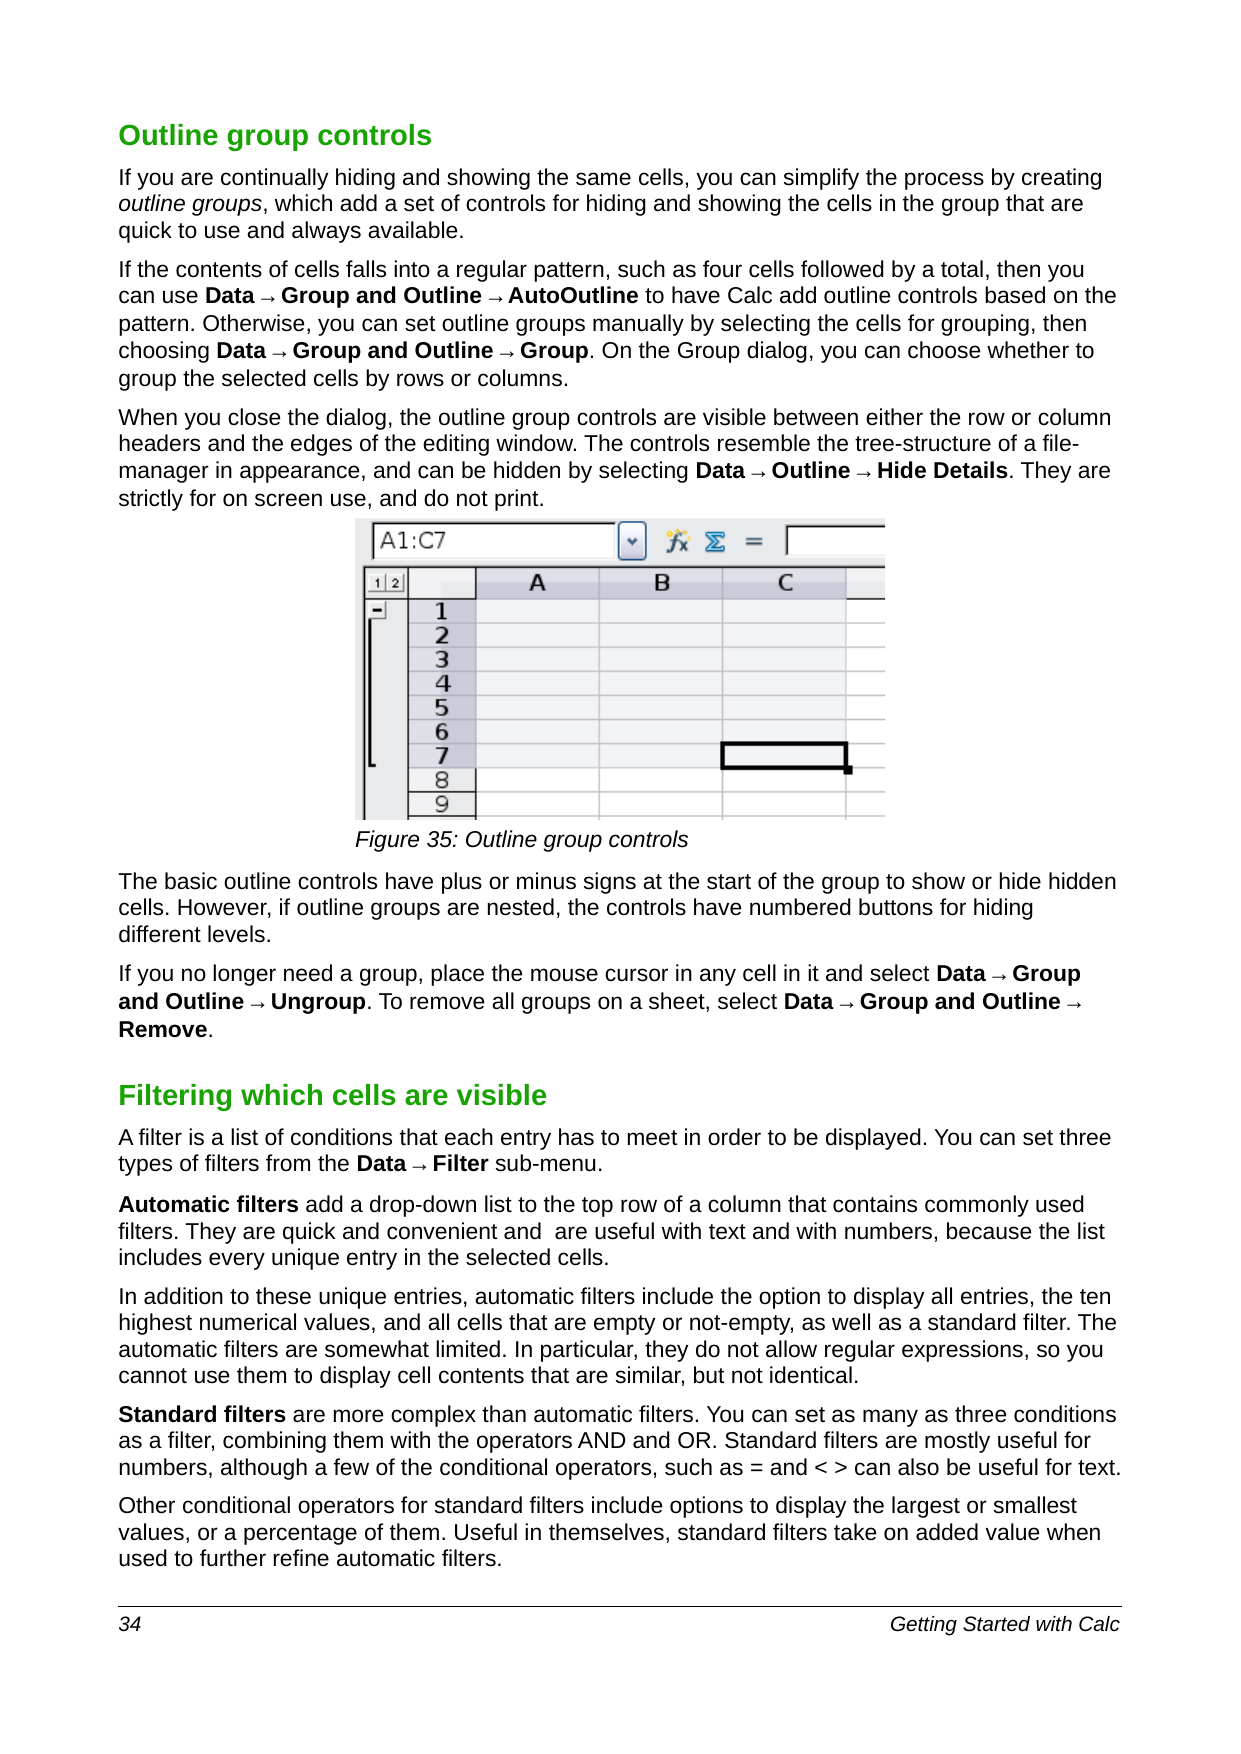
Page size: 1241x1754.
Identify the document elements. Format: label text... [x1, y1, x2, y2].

text Standard filters are more complex than automatic filters. You can set as many as three conditions as a filter, combining them with the operators AND and OR. Standard filters are mostly useful for numbers, although a few of the conditional operators, such as = and < > can also be useful for text. [118, 1401, 1122, 1480]
picture [355, 517, 886, 820]
text In addition to these unique entries, automatic filters include the option to display all entries, the ten highest numerical values, and all cells that are empty or not-empty, as well as a standard filter. The automatic filters are somewhat limited. In particular, they do not allow regular expressions, so you cannot use them to display cell contents that are similar, but not identical. [118, 1283, 1122, 1388]
text If you are continually hiding and showing the same cells, you can simplify the process by creating outline groups, which add a set of controls for hiding and showing the cells in the group that are quick to use and always available. [118, 164, 1122, 243]
text When you close the dialog, the outline group controls are visible between either the row or column headers and the edges of the editing window. The controls resemble the tree-structure of a file-manager in appearance, and can be hidden by selecting Data → Outline → Hide Details. They are strictly for on screen use, and do not print. [118, 404, 1122, 511]
text Figure 35: Outline group controls [355, 826, 885, 852]
text Other conditional operators for standard filters include options to display the largest or smallest values, or a percentage of them. Useful in themselves, standard filters take on added value when used to further refine automatic filters. [118, 1492, 1122, 1571]
text If the contents of cells falls into a regular pattern, such as four cells followed by a total, then you can use Data → Group and Outline → AutoOutline to have Calc add outline controls based on the pattern. Otherwise, you can set outline groups manually by selecting the cells for grouping, then choosing Data → Group and Outline → Group. On the Group dialog, you can choose whether to group the selected cells by rows or columns. [118, 256, 1122, 391]
subtitle Filtering which cells are visible [118, 1078, 1122, 1112]
text If you no longer need a group, place the mouse cursor in any cell in it and select Data → Group and Outline → Ungroup. To remove all groups on a sheet, select Data → Group and Outline → Remove. [118, 959, 1122, 1043]
subtitle Outline group controls [118, 118, 1122, 152]
text Automatic filters add a drop-down list to the top row of a column that contains commonly used filters. They are quick and convenient and are useful with text and with numbers, because the list includes every unique entry in the selected cells. [118, 1191, 1122, 1270]
text A filter is a list of conditions that each entry has to meet in order to be displayed. You can set three types of filters from the Data → Filter sub-menu. [118, 1124, 1122, 1179]
text The basic outline controls have plus or minus signs at the start of the group to show or hide hidden cells. However, if outline groups are nested, the controls have numbered buttons for hiding different levels. [118, 868, 1122, 947]
